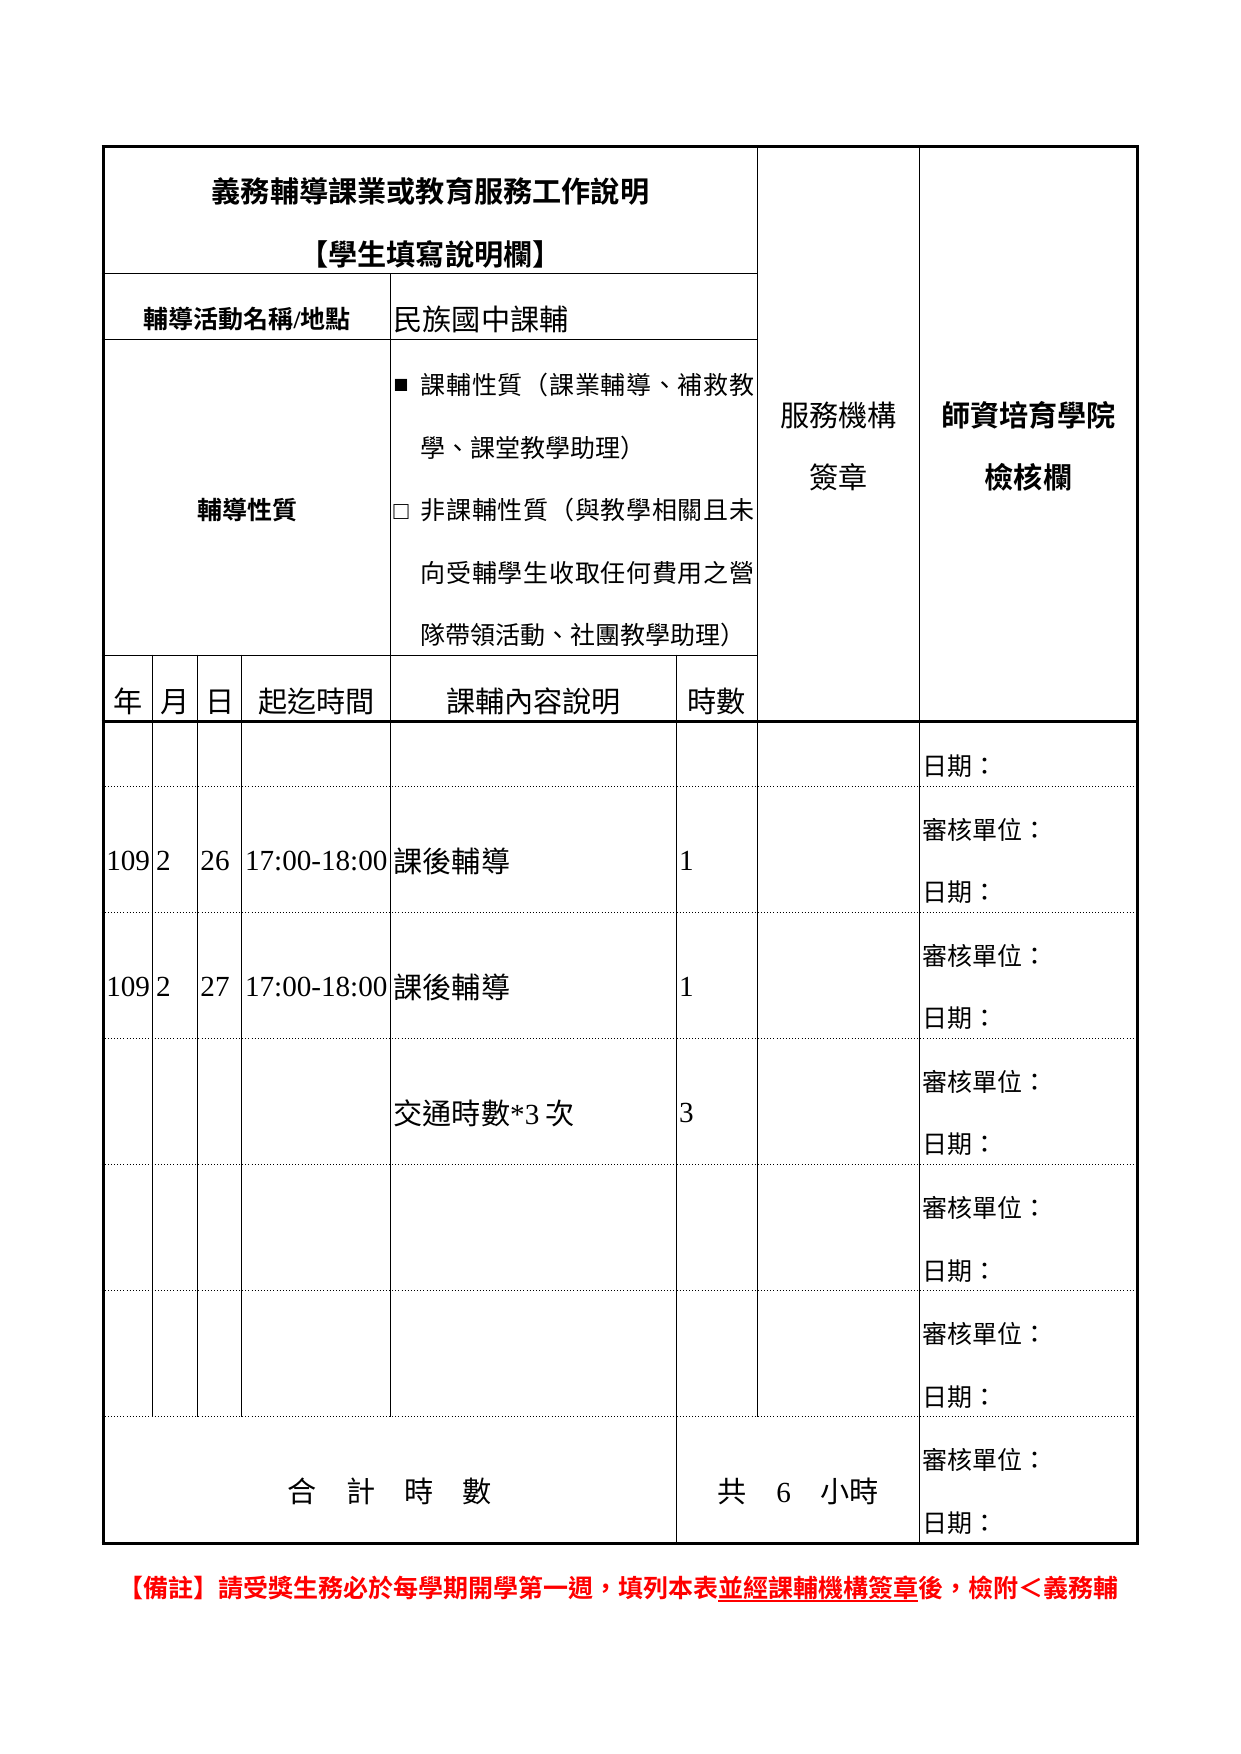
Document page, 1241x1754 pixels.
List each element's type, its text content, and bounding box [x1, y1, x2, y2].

table_cell 年 [105, 656, 152, 720]
table_cell 月 [153, 656, 197, 720]
table_cell [758, 1038, 919, 1164]
table_cell [105, 1164, 152, 1290]
table_cell [153, 1038, 197, 1164]
table_cell [677, 1290, 757, 1416]
table_cell [198, 1038, 241, 1164]
table_cell 26 [198, 786, 241, 912]
table_header 師資培育學院 檢核欄 [920, 148, 1136, 720]
table_cell 109 [105, 786, 152, 912]
table_cell [105, 723, 152, 786]
table_cell [198, 723, 241, 786]
table_cell 時數 [677, 656, 757, 720]
table_cell 課後輔導 [391, 786, 676, 912]
table_cell 審核單位： 日期： [920, 1416, 1136, 1542]
table_cell [758, 1290, 919, 1416]
table_cell 審核單位： 日期： [920, 1164, 1136, 1290]
table_cell 2 [153, 786, 197, 912]
table_cell 審核單位： 日期： [920, 723, 1136, 786]
table_header 義務輔導課業或教育服務工作說明 【學生填寫說明欄】 [105, 148, 757, 273]
table_cell 審核單位： 日期： [920, 1038, 1136, 1164]
table_cell 2 [153, 912, 197, 1038]
table_cell 課輔內容說明 [391, 656, 676, 720]
table_cell 合 計 時 數 [105, 1416, 676, 1542]
table_cell [242, 723, 390, 786]
table_header 服務機構 簽章 [758, 148, 919, 720]
table_cell [105, 1290, 152, 1416]
table_cell 輔導性質 [105, 340, 390, 654]
table_cell 審核單位： 日期： [920, 786, 1136, 912]
table_cell 交通時數*3次 [391, 1038, 676, 1164]
table_cell [391, 723, 676, 786]
table_cell [242, 1038, 390, 1164]
table_cell 3 [677, 1038, 757, 1164]
table_cell [153, 1290, 197, 1416]
table_cell 17:00-18:00 [242, 786, 390, 912]
table_cell [105, 1038, 152, 1164]
table_cell 日 [198, 656, 241, 720]
table_cell [391, 1290, 676, 1416]
table_cell [242, 1290, 390, 1416]
table_cell 審核單位： 日期： [920, 912, 1136, 1038]
table_cell ■ 課輔性質（課業輔導、補救教學、課堂教學助理） □ 非課輔性質（與教學相關且未向受輔學生收取任何費用之營隊帶領活動、社團教學助理） [391, 340, 757, 654]
table_cell [677, 1164, 757, 1290]
table_cell 共 6 小時 [677, 1416, 919, 1542]
table_cell [677, 723, 757, 786]
table_cell 民族國中課輔 [391, 274, 757, 339]
table_cell [391, 1164, 676, 1290]
table_cell 審核單位： 日期： [920, 1290, 1136, 1416]
table_cell 1 [677, 786, 757, 912]
table_cell 109 [105, 912, 152, 1038]
table_cell 1 [677, 912, 757, 1038]
table_cell [758, 786, 919, 912]
table_cell 27 [198, 912, 241, 1038]
table_cell [758, 1164, 919, 1290]
table_cell [198, 1290, 241, 1416]
table_cell 課後輔導 [391, 912, 676, 1038]
table_cell [242, 1164, 390, 1290]
table_cell [198, 1164, 241, 1290]
table_cell [153, 723, 197, 786]
table_cell [758, 723, 919, 786]
table_cell [153, 1164, 197, 1290]
table_cell 輔導活動名稱/地點 [105, 274, 390, 339]
table_cell [758, 912, 919, 1038]
table_cell 17:00-18:00 [242, 912, 390, 1038]
table_cell 起迄時間 [242, 656, 390, 720]
text 【備註】請受獎生務必於每學期開學第一週，填列本表並經課輔機構簽章後，檢附＜義務輔 [118, 1545, 1122, 1608]
